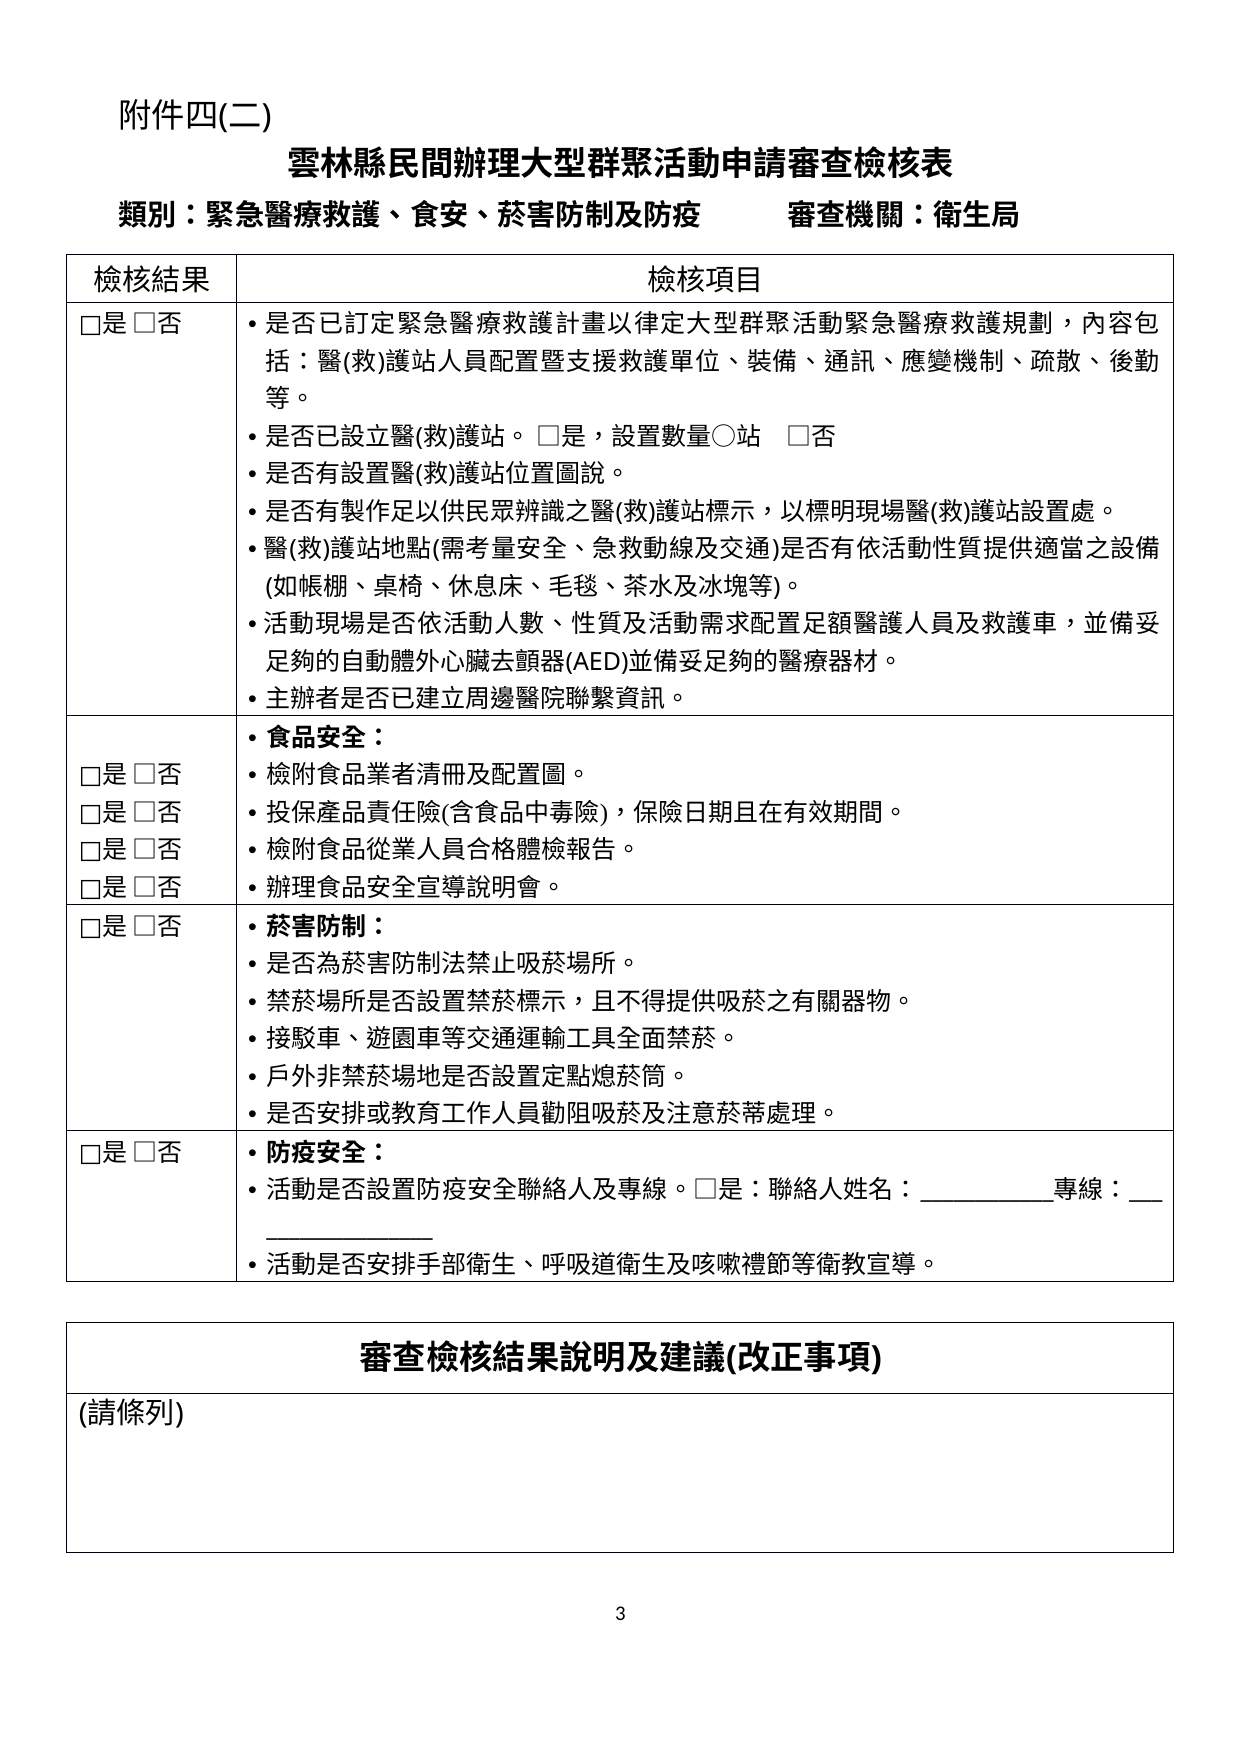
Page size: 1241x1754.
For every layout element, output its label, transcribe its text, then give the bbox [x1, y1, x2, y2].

table_cell (請條列) [67, 1394, 1173, 1552]
table_cell 是否已訂定緊急醫療救護計畫以律定大型群聚活動緊急醫療救護規劃，內容包括：醫(救)護站人員配置暨支援救護單位、裝備、通訊、應變機制、疏散、後勤等。 是否已設立醫(救)護站。 □是，設置數量○站 □否 是否有設置醫(救)護站位置圖說。 是否有製作足以供民眾辨識之醫(救)護站標示，以標明現場醫(救)護站設置處。 醫(救)護站地點(需考量安全、急救動線及交通)是否有依活動性質提供適當之設備(如帳棚、桌椅、休息床、毛毯、茶水及冰塊等)。 活動現場是否依活動人數、性質及活動需求配置足額醫護人員及救護車，並備妥足夠的自動體外心臟去顫器(AED)並備妥足夠的醫療器材。 主辦者是否已建立周邊醫院聯繫資訊。 [237, 303, 1173, 715]
table_header 審查檢核結果說明及建議(改正事項) [67, 1323, 1173, 1393]
table_cell □是 □否 □是 □否 □是 □否 □是 □否 [67, 716, 236, 904]
text 雲林縣民間辦理大型群聚活動申請審查檢核表 [118, 137, 1122, 185]
table_header 檢核項目 [237, 255, 1173, 302]
table_cell □是 □否 [67, 905, 236, 1130]
table_cell 防疫安全： 活動是否設置防疫安全聯絡人及專線。□是：聯絡人姓名：____________專線：__________________ 活動是否安排手部衛生、呼吸道衛生及咳嗽禮節等衛教宣導。 [237, 1131, 1173, 1281]
table_cell 食品安全： 檢附食品業者清冊及配置圖。 投保產品責任險(含食品中毒險)，保險日期且在有效期間。 檢附食品從業人員合格體檢報告。 辦理食品安全宣導說明會。 [237, 716, 1173, 904]
table_header 檢核結果 [67, 255, 236, 302]
table_cell 菸害防制： 是否為菸害防制法禁止吸菸場所。 禁菸場所是否設置禁菸標示，且不得提供吸菸之有關器物。 接駁車、遊園車等交通運輸工具全面禁菸。 戶外非禁菸場地是否設置定點熄菸筒。 是否安排或教育工作人員勸阻吸菸及注意菸蒂處理。 [237, 905, 1173, 1130]
table_cell □是 □否 [67, 303, 236, 715]
table_cell □是 □否 [67, 1131, 236, 1281]
text 類別：緊急醫療救護、食安、菸害防制及防疫 審查機關：衛生局 [118, 185, 1122, 235]
